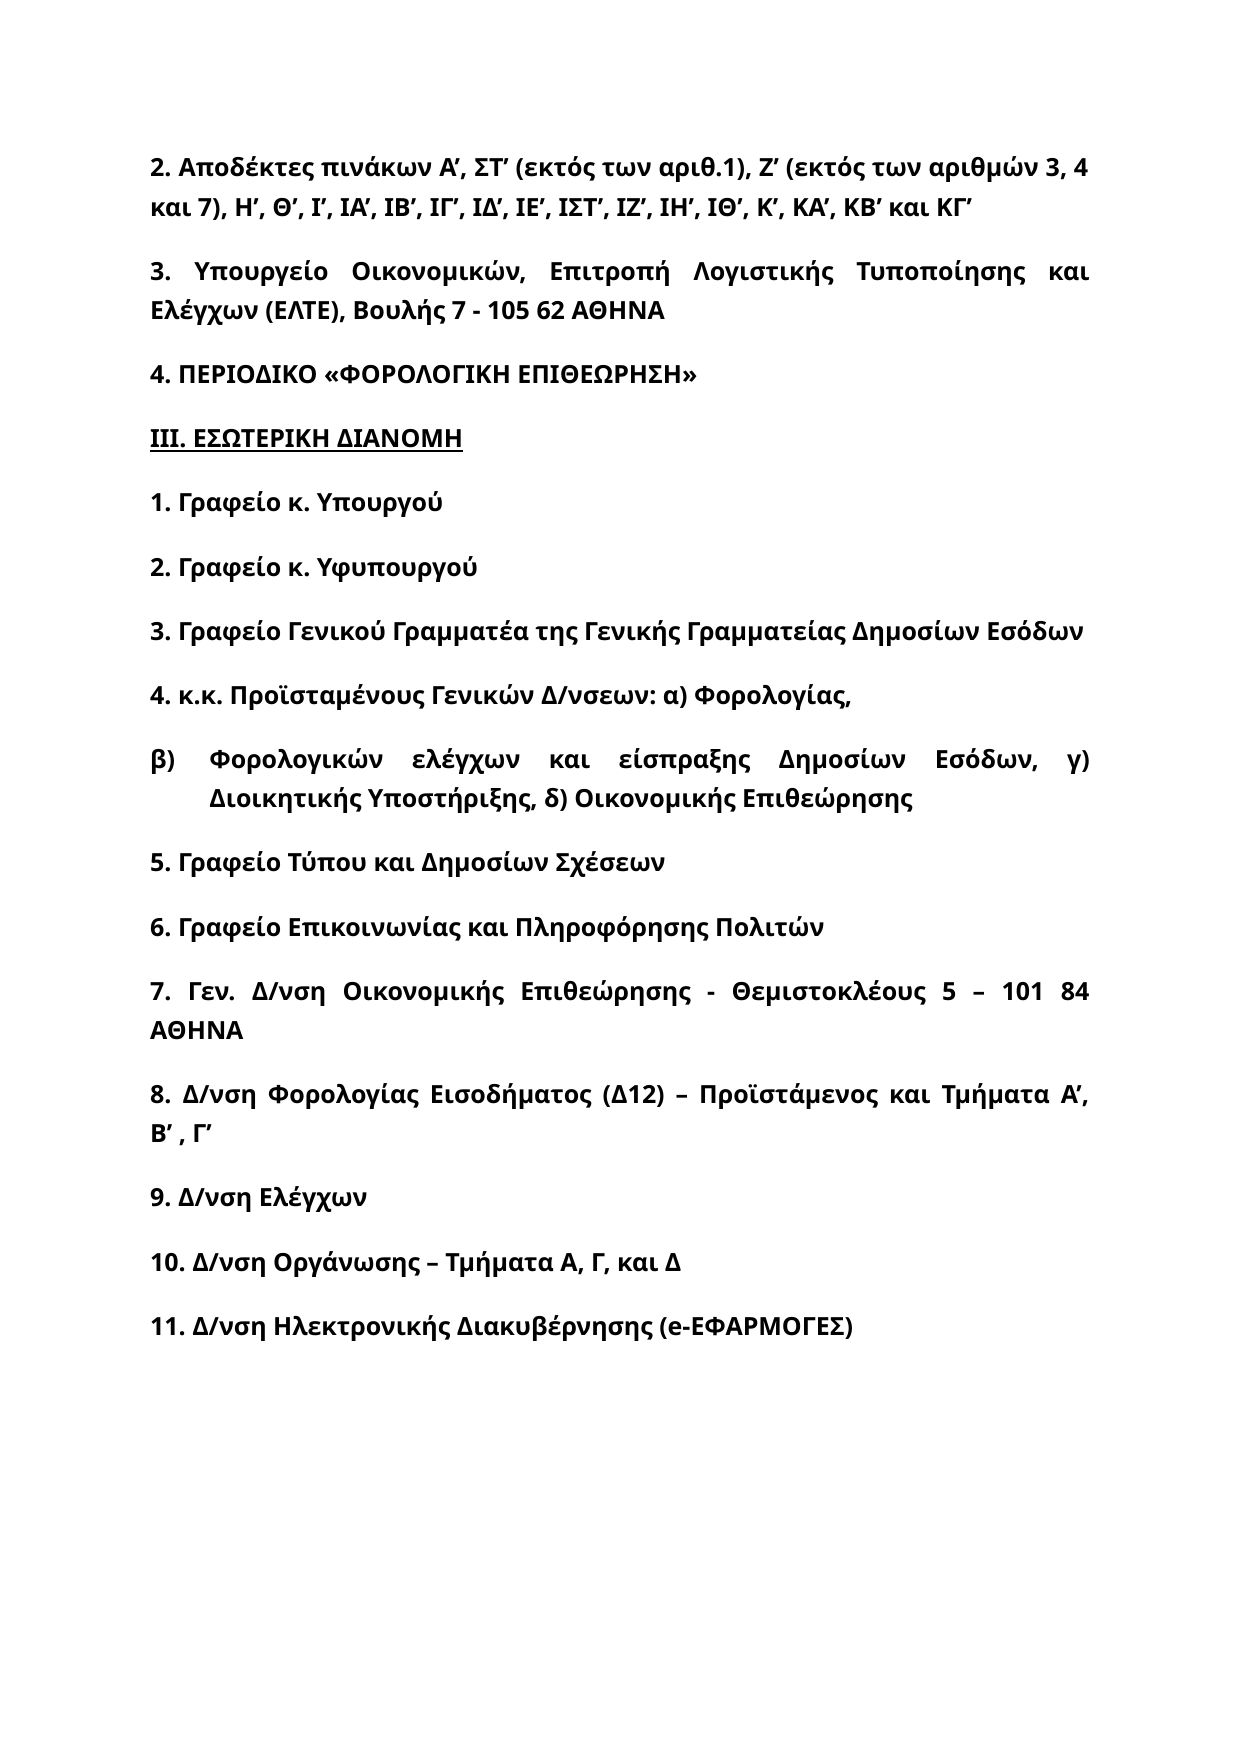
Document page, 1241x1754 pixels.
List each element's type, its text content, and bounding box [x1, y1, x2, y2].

text 3. Γραφείο Γενικού Γραμματέα της Γενικής Γραμματείας Δημοσίων Εσόδων [150, 613, 1090, 647]
text 5. Γραφείο Τύπου και Δημοσίων Σχέσεων [150, 845, 1090, 879]
text 6. Γραφείο Επικοινωνίας και Πληροφόρησης Πολιτών [150, 909, 1090, 943]
text 9. Δ/νση Ελέγχων [150, 1180, 1090, 1214]
text 1. Γραφείο κ. Υπουργού [150, 485, 1090, 519]
text 4. ΠΕΡΙΟΔΙΚΟ «ΦΟΡΟΛΟΓΙΚΗ ΕΠΙΘΕΩΡΗΣΗ» [150, 357, 1090, 391]
text 4. κ.κ. Προϊσταμένους Γενικών Δ/νσεων: α) Φορολογίας, [150, 677, 1090, 712]
text ΙΙΙ. ΕΣΩΤΕΡΙΚΗ ΔΙΑΝΟΜΗ [150, 421, 1090, 455]
text 11. Δ/νση Ηλεκτρονικής Διακυβέρνησης (e-ΕΦΑΡΜΟΓΕΣ) [150, 1308, 1090, 1342]
text 2. Αποδέκτες πινάκων Α’, ΣΤ’ (εκτός των αριθ.1), Ζ’ (εκτός των αριθμών 3, 4 και 7), Η’, Θ’, Ι’, ΙΑ’, ΙΒ’, ΙΓ’, ΙΔ’, ΙΕ’, ΙΣΤ’, ΙΖ’, ΙΗ’, ΙΘ’, Κ’, ΚΑ’, ΚΒ’ και ΚΓ’ [150, 150, 1090, 223]
text 3. Υπουργείο Οικονομικών, Επιτροπή Λογιστικής Τυποποίησης και Ελέγχων (ΕΛΤΕ), Βουλής 7 - 105 62 ΑΘΗΝΑ [150, 253, 1090, 327]
text 7. Γεν. Δ/νση Οικονομικής Επιθεώρησης - Θεμιστοκλέους 5 – 101 84 ΑΘΗΝΑ [150, 973, 1090, 1047]
text 8. Δ/νση Φορολογίας Εισοδήματος (Δ12) – Προϊστάμενος και Τμήματα Α’, Β’ , Γ’ [150, 1077, 1090, 1150]
list β) Φορολογικών ελέγχων και είσπραξης Δημοσίων Εσόδων, γ) Διοικητικής Υποστήριξης, δ) Οικονομικής Επιθεώρησης [150, 742, 1090, 815]
text 2. Γραφείο κ. Υφυπουργού [150, 549, 1090, 583]
text 10. Δ/νση Οργάνωσης – Τμήματα Α, Γ, και Δ [150, 1244, 1090, 1278]
